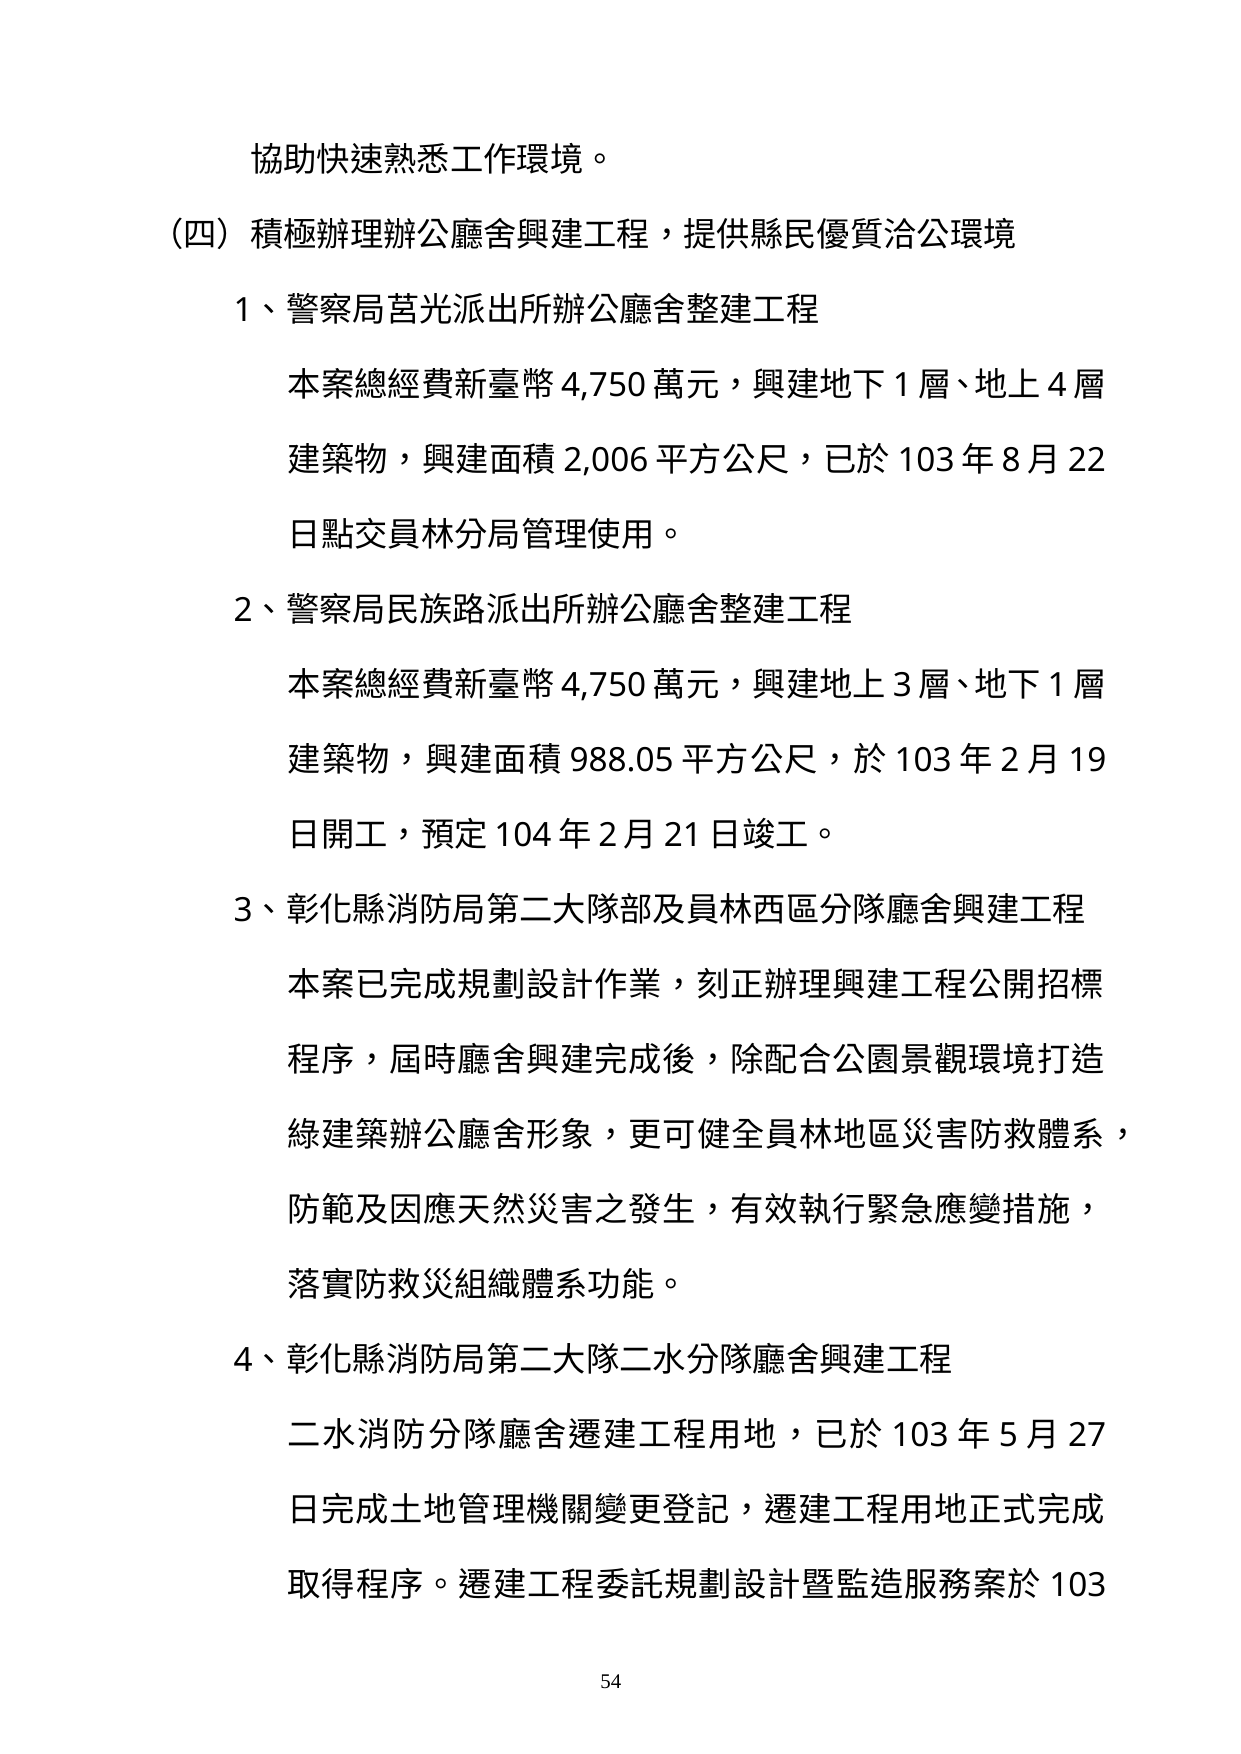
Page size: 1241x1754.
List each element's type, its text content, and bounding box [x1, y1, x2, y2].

text 3、彰化縣消防局第二大隊部及員林西區分隊廳舍興建工程 [150, 870, 1106, 945]
text 2、警察局民族路派出所辦公廳舍整建工程 [150, 570, 1106, 645]
text 本案已完成規劃設計作業，刻正辦理興建工程公開招標程序，屆時廳舍興建完成後，除配合公園景觀環境打造綠建築辦公廳舍形象，更可健全員林地區災害防救體系，防範及因應天然災害之發生，有效執行緊急應變措施，落實防救災組織體系功能。 [287, 945, 1106, 1320]
text 1、警察局莒光派出所辦公廳舍整建工程 [150, 270, 1106, 345]
text 協助快速熟悉工作環境。 [250, 120, 1106, 195]
text （四）積極辦理辦公廳舍興建工程，提供縣民優質洽公環境 [150, 195, 1106, 270]
text 本案總經費新臺幣4,750萬元，興建地下1層、地上4層建築物，興建面積2,006平方公尺，已於103年8月22日點交員林分局管理使用。 [287, 345, 1106, 570]
text 二水消防分隊廳舍遷建工程用地，已於103年5月27日完成土地管理機關變更登記，遷建工程用地正式完成取得程序。遷建工程委託規劃設計暨監造服務案於103 [287, 1395, 1106, 1620]
text 本案總經費新臺幣4,750萬元，興建地上3層、地下1層建築物，興建面積988.05平方公尺，於103年2月19日開工，預定104年2月21日竣工。 [287, 645, 1106, 870]
text 4、彰化縣消防局第二大隊二水分隊廳舍興建工程 [150, 1320, 1106, 1395]
